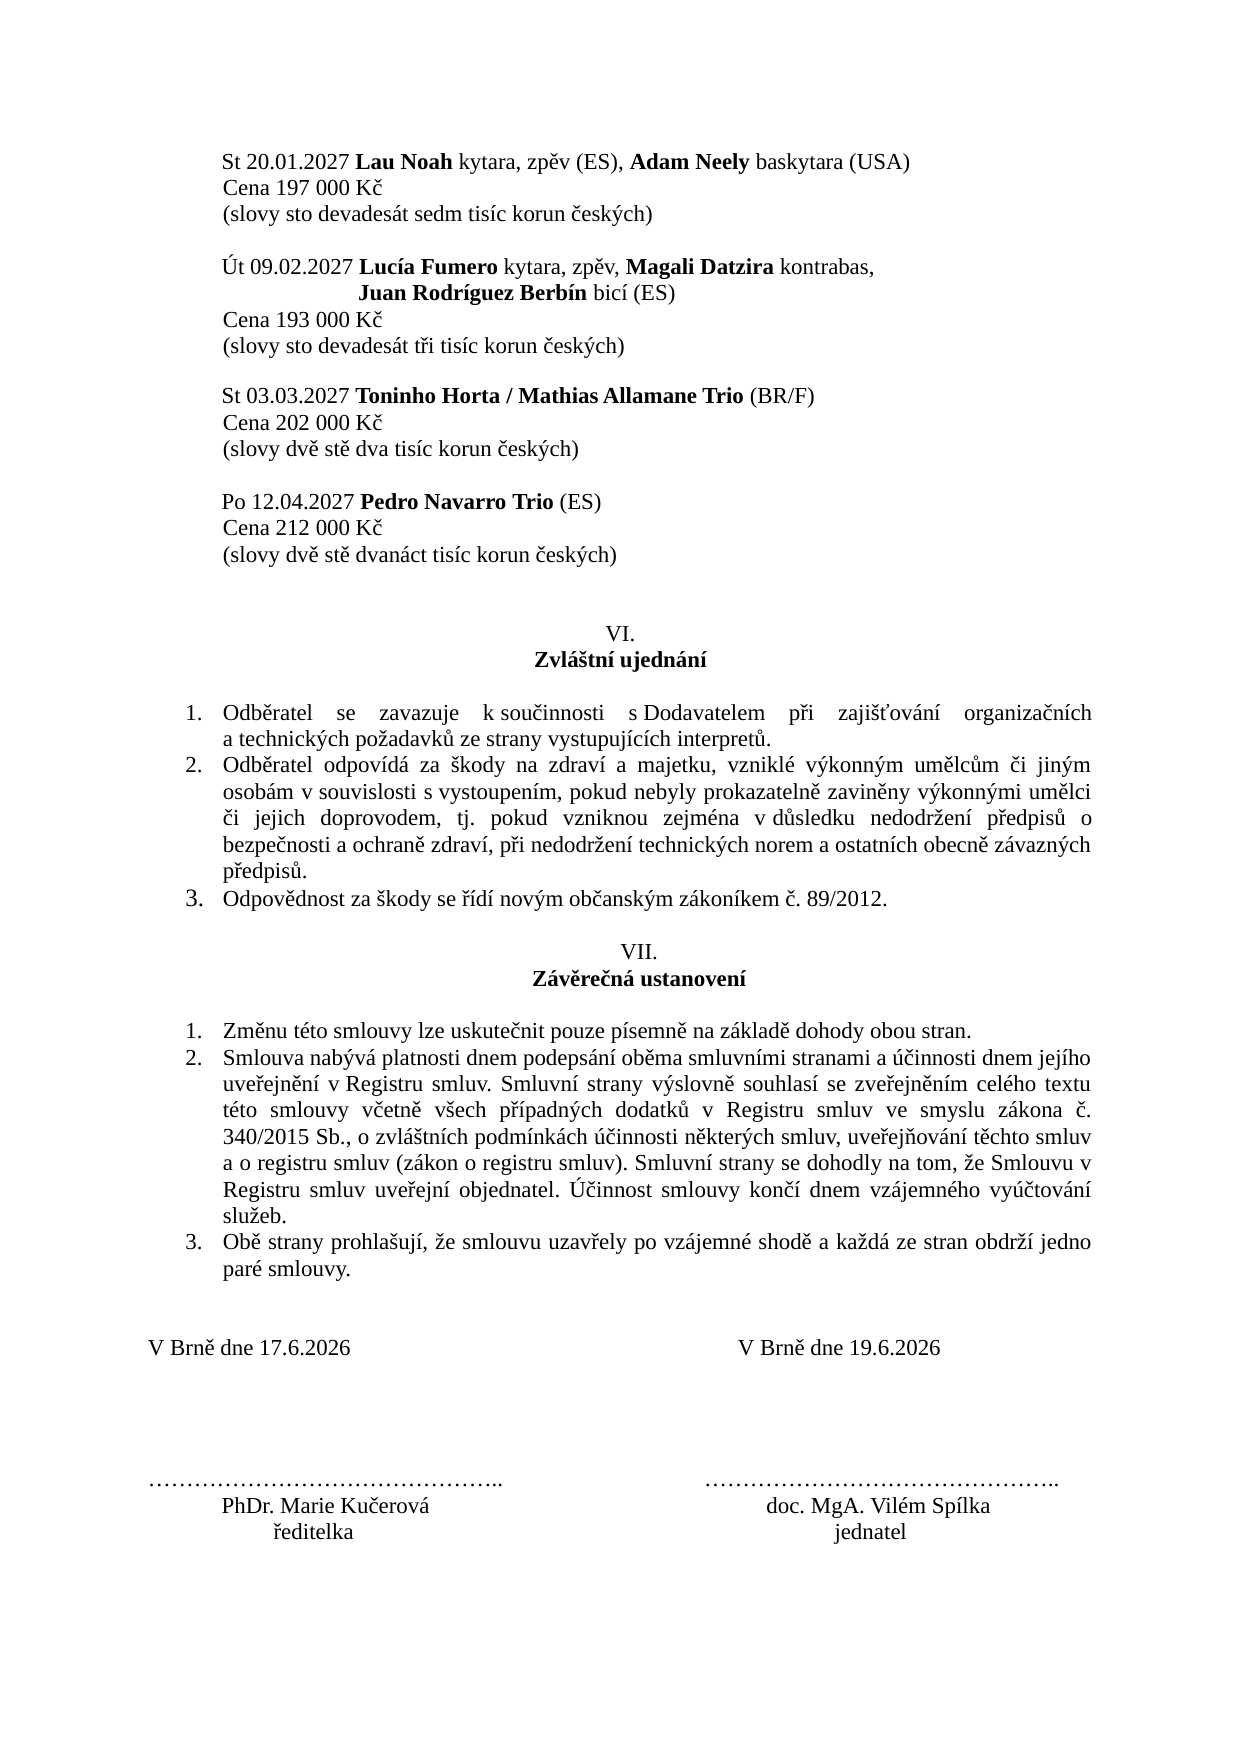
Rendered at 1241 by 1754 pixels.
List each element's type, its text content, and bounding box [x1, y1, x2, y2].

text Zvláštní ujednání [148, 646, 1092, 672]
text Po 12.04.2027 Pedro Navarro Trio (ES) [148, 488, 1092, 514]
list Odběratel se zavazuje k součinnosti s Dodavatelem při zajišťování organizačních a technických požadavků ze strany vystupujících interpretů. [185, 699, 1092, 752]
list Obě strany prohlašují, že smlouvu uzavřely po vzájemné shodě a každá ze stran obdrží jedno paré smlouvy. [185, 1228, 1092, 1281]
list (slovy dvě stě dvanáct tisíc korun českých) [223, 541, 1092, 567]
list Cena 202 000 Kč [223, 409, 1092, 435]
list Cena 197 000 Kč [223, 174, 1092, 200]
text VI. [148, 620, 1092, 646]
text Závěrečná ustanovení [185, 965, 1092, 991]
list Změnu této smlouvy lze uskutečnit pouze písemně na základě dohody obou stran. [185, 1017, 1092, 1044]
list (slovy sto devadesát tři tisíc korun českých) [223, 332, 1092, 358]
list (slovy sto devadesát sedm tisíc korun českých) [223, 200, 1092, 227]
text St 20.01.2027 Lau Noah kytara, zpěv (ES), Adam Neely baskytara (USA) [148, 148, 1092, 174]
list Cena 212 000 Kč [223, 514, 1092, 541]
text V Brně dne 17.6.2026 V Brně dne 19.6.2026 [148, 1334, 1092, 1360]
text VII. [185, 938, 1092, 965]
list (slovy dvě stě dva tisíc korun českých) [223, 435, 1092, 462]
text Út 09.02.2027 Lucía Fumero kytara, zpěv, Magali Datzira kontrabas, Juan Rodríguez Berbín bicí (ES) [148, 253, 1092, 306]
text ředitelka jednatel [148, 1518, 1092, 1544]
text ……………………………………….. ……………………………………….. [148, 1466, 1092, 1492]
list Odpovědnost za škody se řídí novým občanským zákoníkem č. 89/2012. [185, 883, 1092, 912]
text St 03.03.2027 Toninho Horta / Mathias Allamane Trio (BR/F) [148, 383, 1092, 409]
list Odběratel odpovídá za škody na zdraví a majetku, vzniklé výkonným umělcům či jiným osobám v souvislosti s vystoupením, pokud nebyly prokazatelně zaviněny výkonnými umělci či jejich doprovodem, tj. pokud vzniknou zejména v důsledku nedodržení předpisů o bezpečnosti a ochraně zdraví, při nedodržení technických norem a ostatních obecně závazných předpisů. [185, 752, 1092, 883]
text PhDr. Marie Kučerová doc. MgA. Vilém Spílka [148, 1492, 1092, 1518]
list Smlouva nabývá platnosti dnem podepsání oběma smluvními stranami a účinnosti dnem jejího uveřejnění v Registru smluv. Smluvní strany výslovně souhlasí se zveřejněním celého textu této smlouvy včetně všech případných dodatků v Registru smluv ve smyslu zákona č. 340/2015 Sb., o zvláštních podmínkách účinnosti některých smluv, uveřejňování těchto smluv a o registru smluv (zákon o registru smluv). Smluvní strany se dohodly na tom, že Smlouvu v Registru smluv uveřejní objednatel. Účinnost smlouvy končí dnem vzájemného vyúčtování služeb. [185, 1044, 1092, 1228]
list Cena 193 000 Kč [223, 306, 1092, 332]
